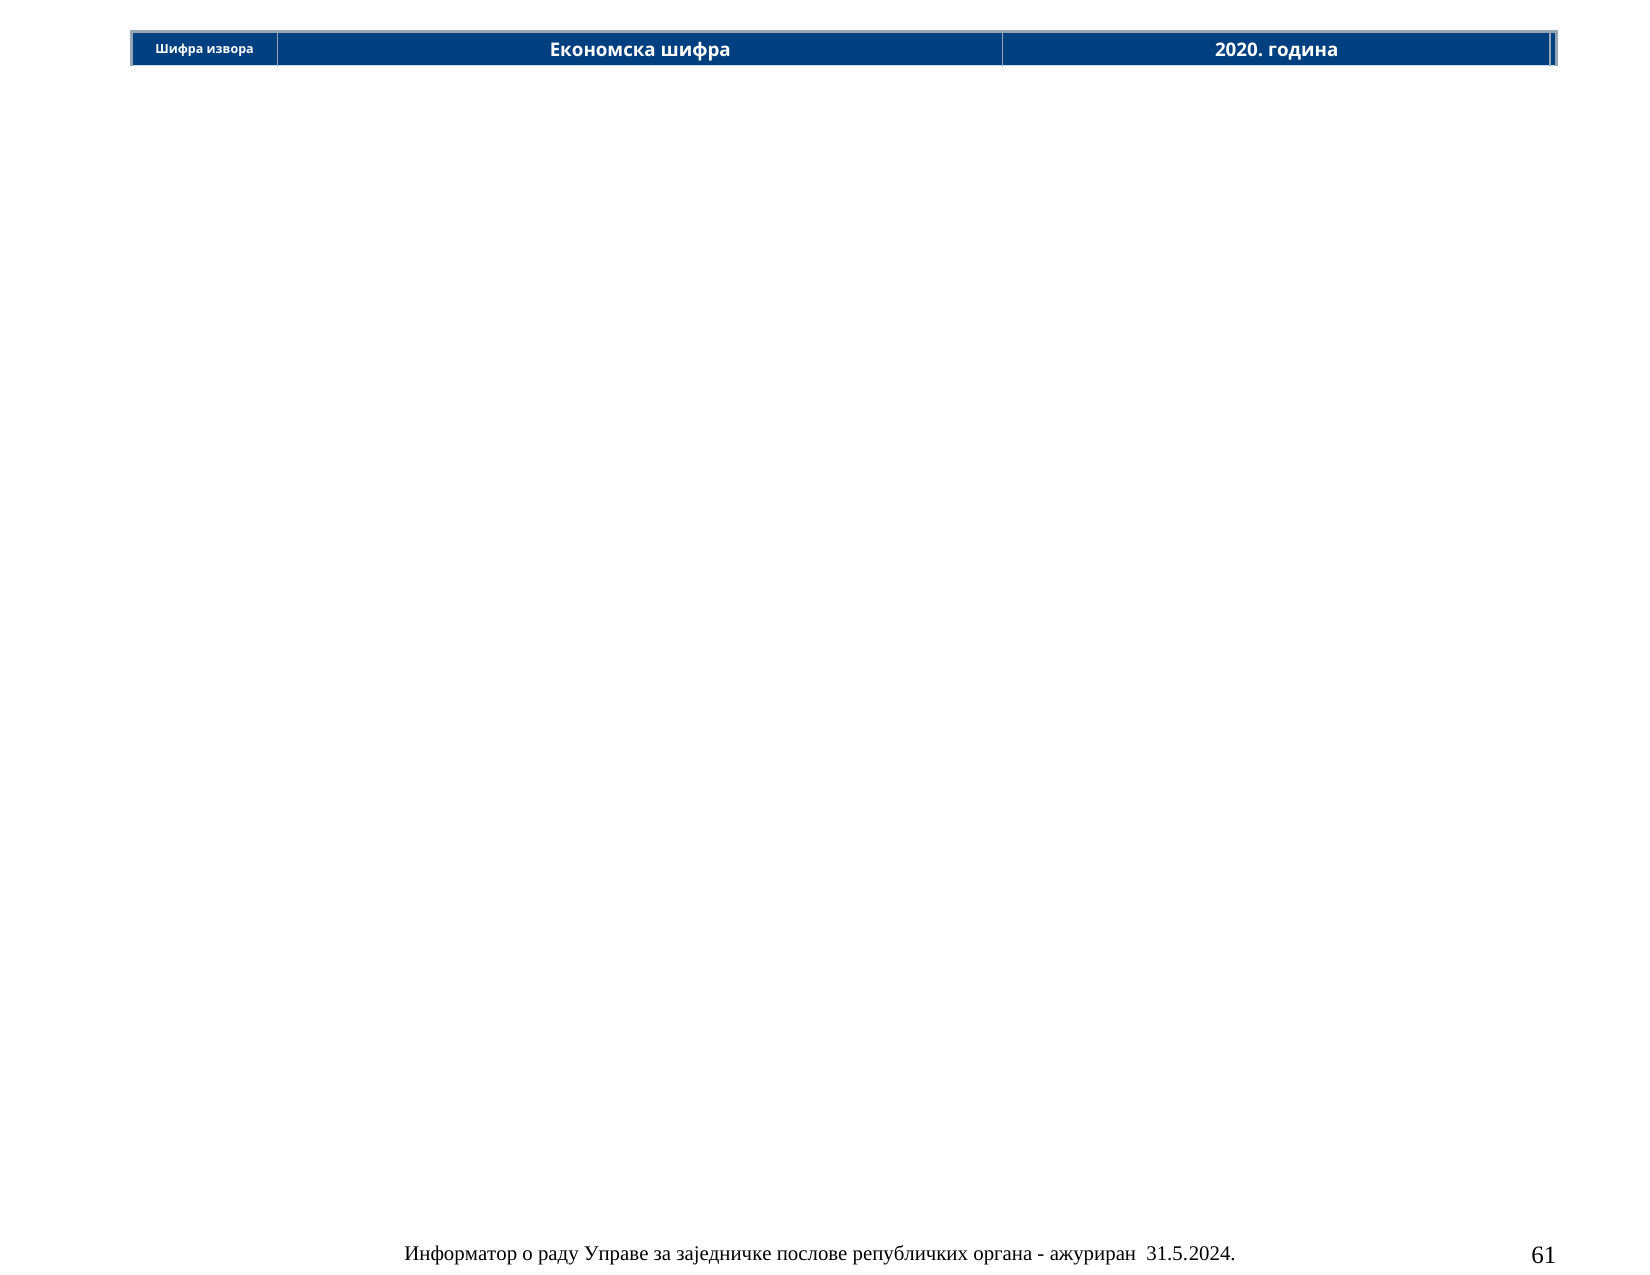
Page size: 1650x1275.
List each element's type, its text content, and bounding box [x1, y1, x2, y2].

table_header 2020. година [1003, 33, 1549, 65]
table_header Шифра извора [133, 33, 277, 65]
table_header Економска шифра [278, 33, 1002, 65]
table_header [1551, 33, 1555, 65]
